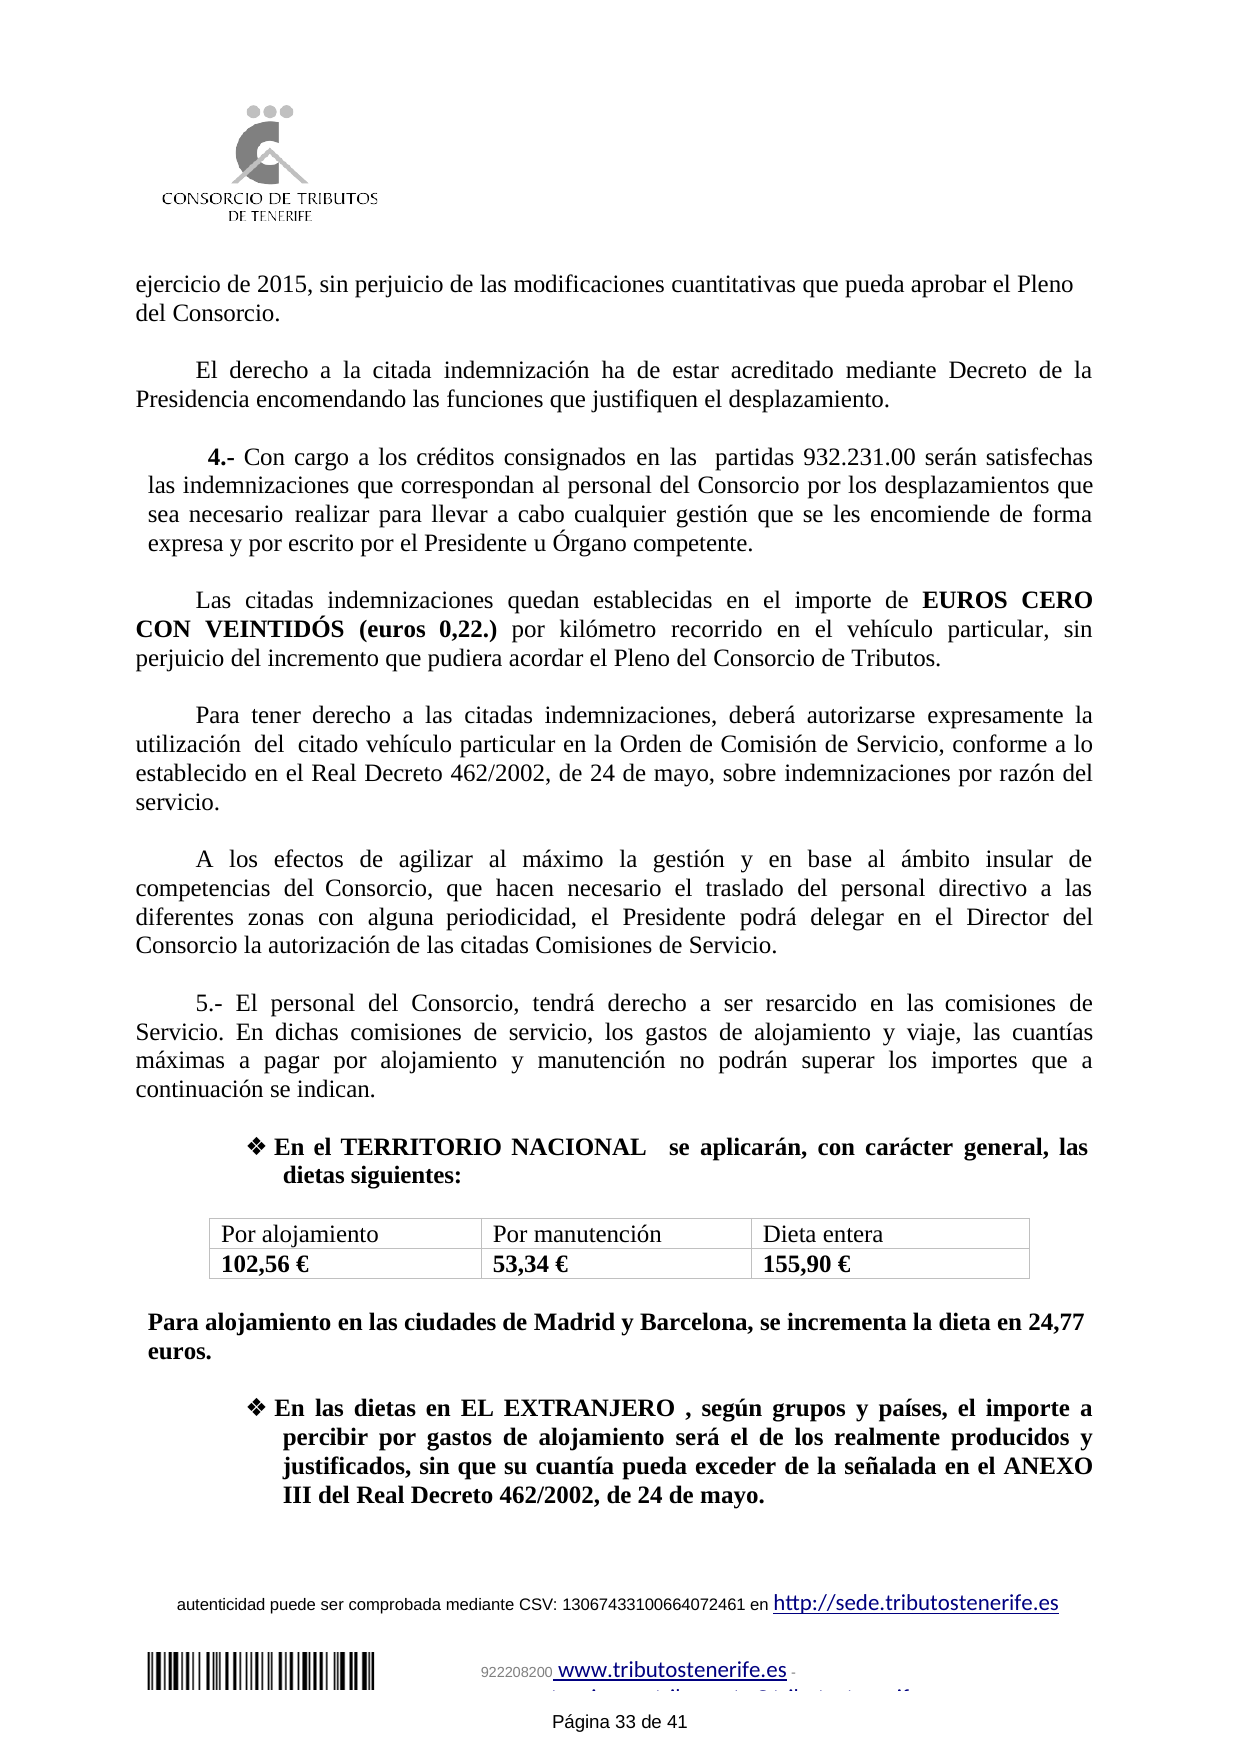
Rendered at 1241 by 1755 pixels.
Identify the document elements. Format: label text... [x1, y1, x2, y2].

table_header Dieta entera [752, 1219, 1029, 1248]
subtitle ❖ En el TERRITORIO NACIONAL se aplicarán, con carácter general, las dietas siguientes: [245, 1132, 1091, 1189]
text ejercicio de 2015, sin perjuicio de las modificaciones cuantitativas que pueda aprobar el Pleno del Consorcio. [135, 269, 1091, 327]
text 4.- Con cargo a los créditos consignados en las partidas 932.231.00 serán satisfechas las indemnizaciones que correspondan al personal del Consorcio por los desplazamientos que sea necesario realizar para llevar a cabo cualquier gestión que se les encomiende de forma expresa y por escrito por el Presidente u Órgano competente. [148, 442, 1093, 557]
table_cell 102,56 € [210, 1249, 481, 1277]
text Las citadas indemnizaciones quedan establecidas en el importe de EUROS CERO CON VEINTIDÓS (euros 0,22.) por kilómetro recorrido en el vehículo particular, sin perjuicio del incremento que pudiera acordar el Pleno del Consorcio de Tributos. [135, 585, 1093, 672]
text A los efectos de agilizar al máximo la gestión y en base al ámbito insular de competencias del Consorcio, que hacen necesario el traslado del personal directivo a las diferentes zonas con alguna periodicidad, el Presidente podrá delegar en el Director del Consorcio la autorización de las citadas Comisiones de Servicio. [135, 844, 1093, 959]
text El derecho a la citada indemnización ha de estar acreditado mediante Decreto de la Presidencia encomendando las funciones que justifiquen el desplazamiento. [135, 355, 1093, 413]
table_header Por alojamiento [210, 1219, 481, 1248]
table_cell 155,90 € [752, 1249, 1029, 1277]
table_header Por manutención [482, 1219, 751, 1248]
table_cell 53,34 € [482, 1249, 751, 1277]
text Para alojamiento en las ciudades de Madrid y Barcelona, se incrementa la dieta en 24,77 euros. [148, 1307, 1091, 1365]
text ❖ En las dietas en EL EXTRANJERO , según grupos y países, el importe a percibir por gastos de alojamiento será el de los realmente producidos y justificados, sin que su cuantía pueda exceder de la señalada en el ANEXO III del Real Decreto 462/2002, de 24 de mayo. [245, 1393, 1093, 1508]
text 5.- El personal del Consorcio, tendrá derecho a ser resarcido en las comisiones de Servicio. En dichas comisiones de servicio, los gastos de alojamiento y viaje, las cuantías máximas a pagar por alojamiento y manutención no podrán superar los importes que a continuación se indican. [135, 988, 1093, 1103]
text Para tener derecho a las citadas indemnizaciones, deberá autorizarse expresamente la utilización del citado vehículo particular en la Orden de Comisión de Servicio, conforme a lo establecido en el Real Decreto 462/2002, de 24 de mayo, sobre indemnizaciones por razón del servicio. [135, 700, 1093, 815]
